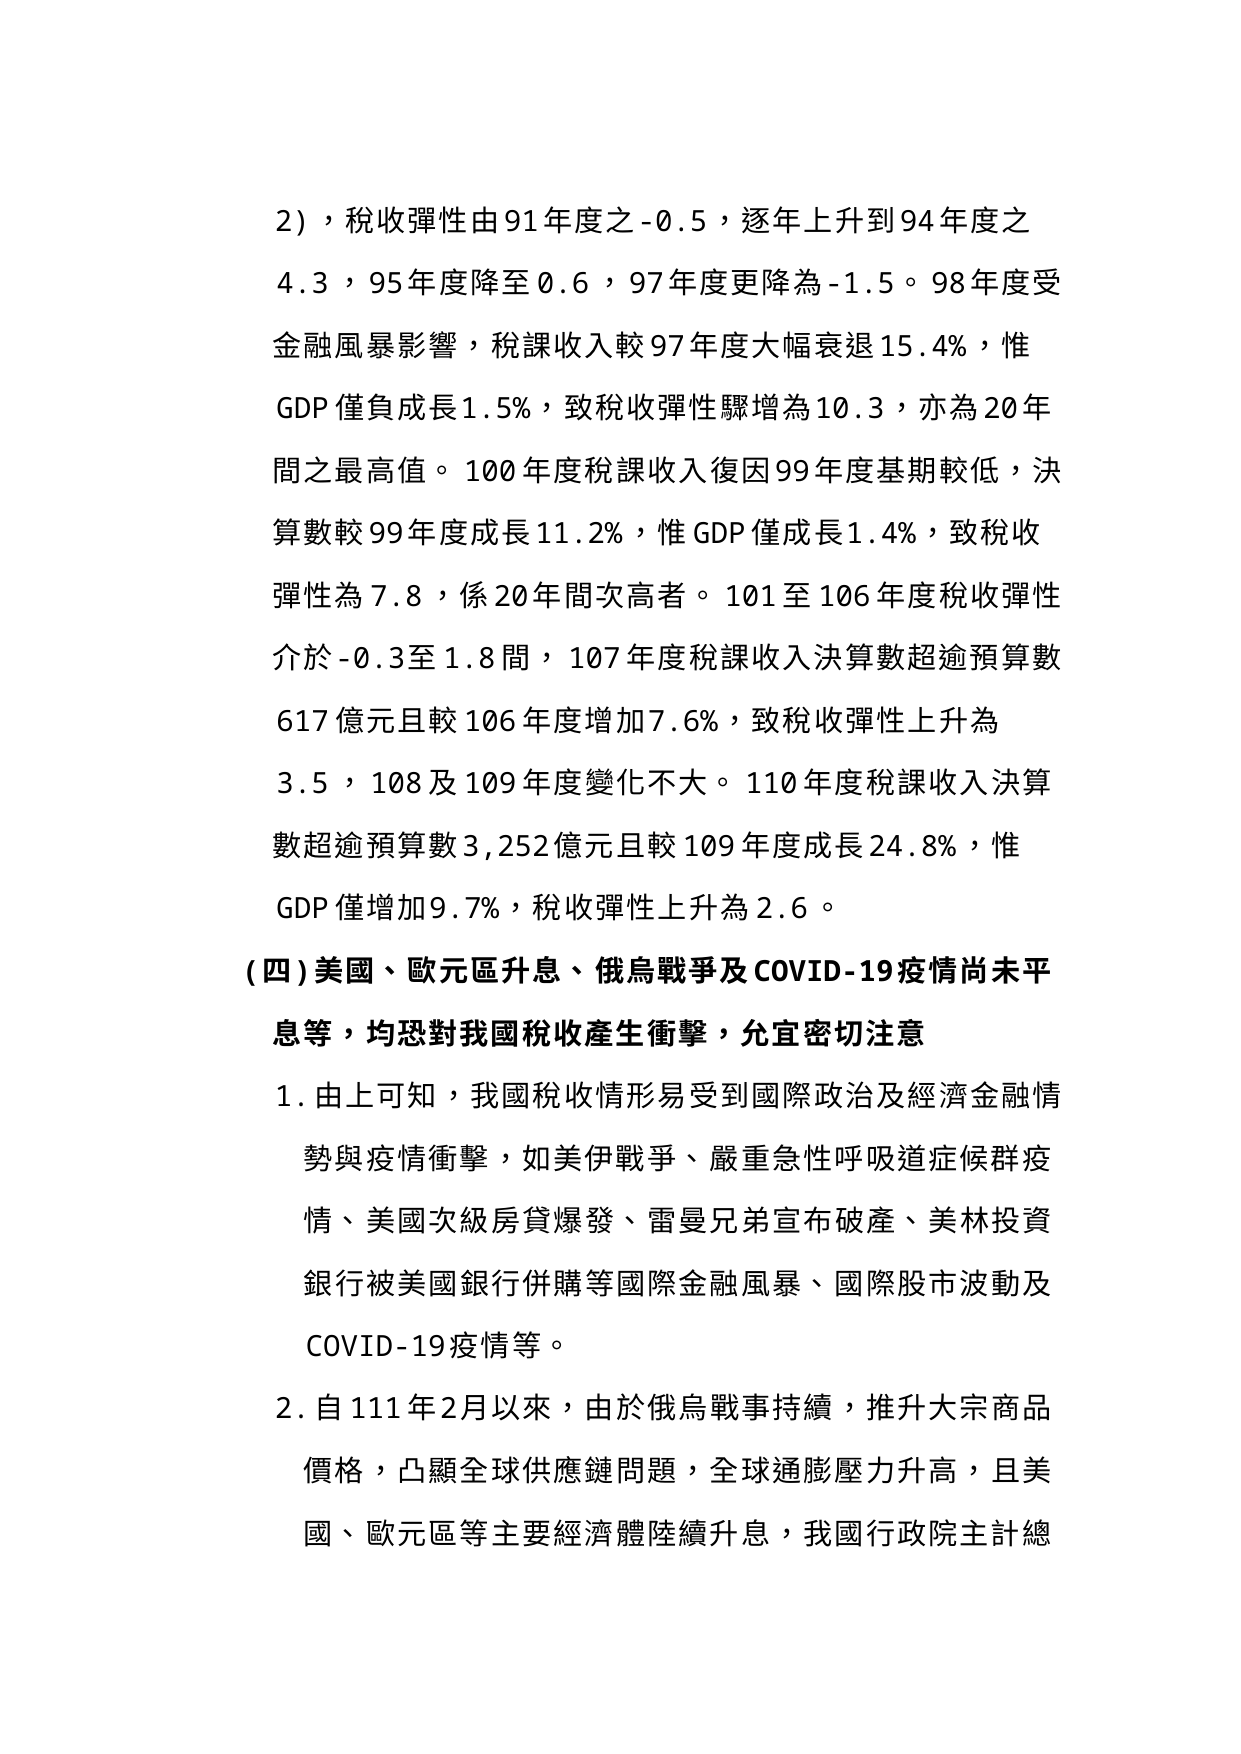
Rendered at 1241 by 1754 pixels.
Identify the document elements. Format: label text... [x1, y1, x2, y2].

text 1.由上可知，我國稅收情形易受到國際政治及經濟金融情勢與疫情衝擊，如美伊戰爭、嚴重急性呼吸道症候群疫情、美國次級房貸爆發、雷曼兄弟宣布破產、美林投資銀行被美國銀行併購等國際金融風暴、國際股市波動及COVID-19疫情等。 [266, 1052, 1063, 1365]
text (四)美國、歐元區升息、俄烏戰爭及COVID-19疫情尚未平息等，均恐對我國稅收產生衝擊，允宜密切注意 [236, 927, 1063, 1052]
text 2)，稅收彈性由91年度之-0.5，逐年上升到94年度之4.3，95年度降至0.6，97年度更降為-1.5。98年度受金融風暴影響，稅課收入較97年度大幅衰退15.4%，惟GDP僅負成長1.5%，致稅收彈性驟增為10.3，亦為20年間之最高值。100年度稅課收入復因99年度基期較低，決算數較99年度成長11.2%，惟GDP僅成長1.4%，致稅收彈性為7.8，係20年間次高者。101至106年度稅收彈性介於-0.3至1.8間，107年度稅課收入決算數超逾預算數617億元且較106年度增加7.6%，致稅收彈性上升為3.5，108及109年度變化不大。110年度稅課收入決算數超逾預算數3,252億元且較109年度成長24.8%，惟GDP僅增加9.7%，稅收彈性上升為2.6。 [266, 177, 1063, 927]
text 2.自111年2月以來，由於俄烏戰事持續，推升大宗商品價格，凸顯全球供應鏈問題，全球通膨壓力升高，且美國、歐元區等主要經濟體陸續升息，我國行政院主計總處111年5月及8月亦2度下修111年經濟成長率預測值各0.51個百分點及0.15個百分點，爰經濟情勢容需審慎看待。又中央流行疫情指揮中心111年7月22日指出，我國境外移入檢驗出首例 Omicron亞型變異株BA.2.75境外移入確定病例，顯示covid-19新型態變種病毒疫情仍尚未平息，且截至111年8月21日止，本土總確定病例數超過500萬例，上開因素均恐對稅收產生衝擊，允宜密切注意。 [266, 1365, 1063, 1552]
